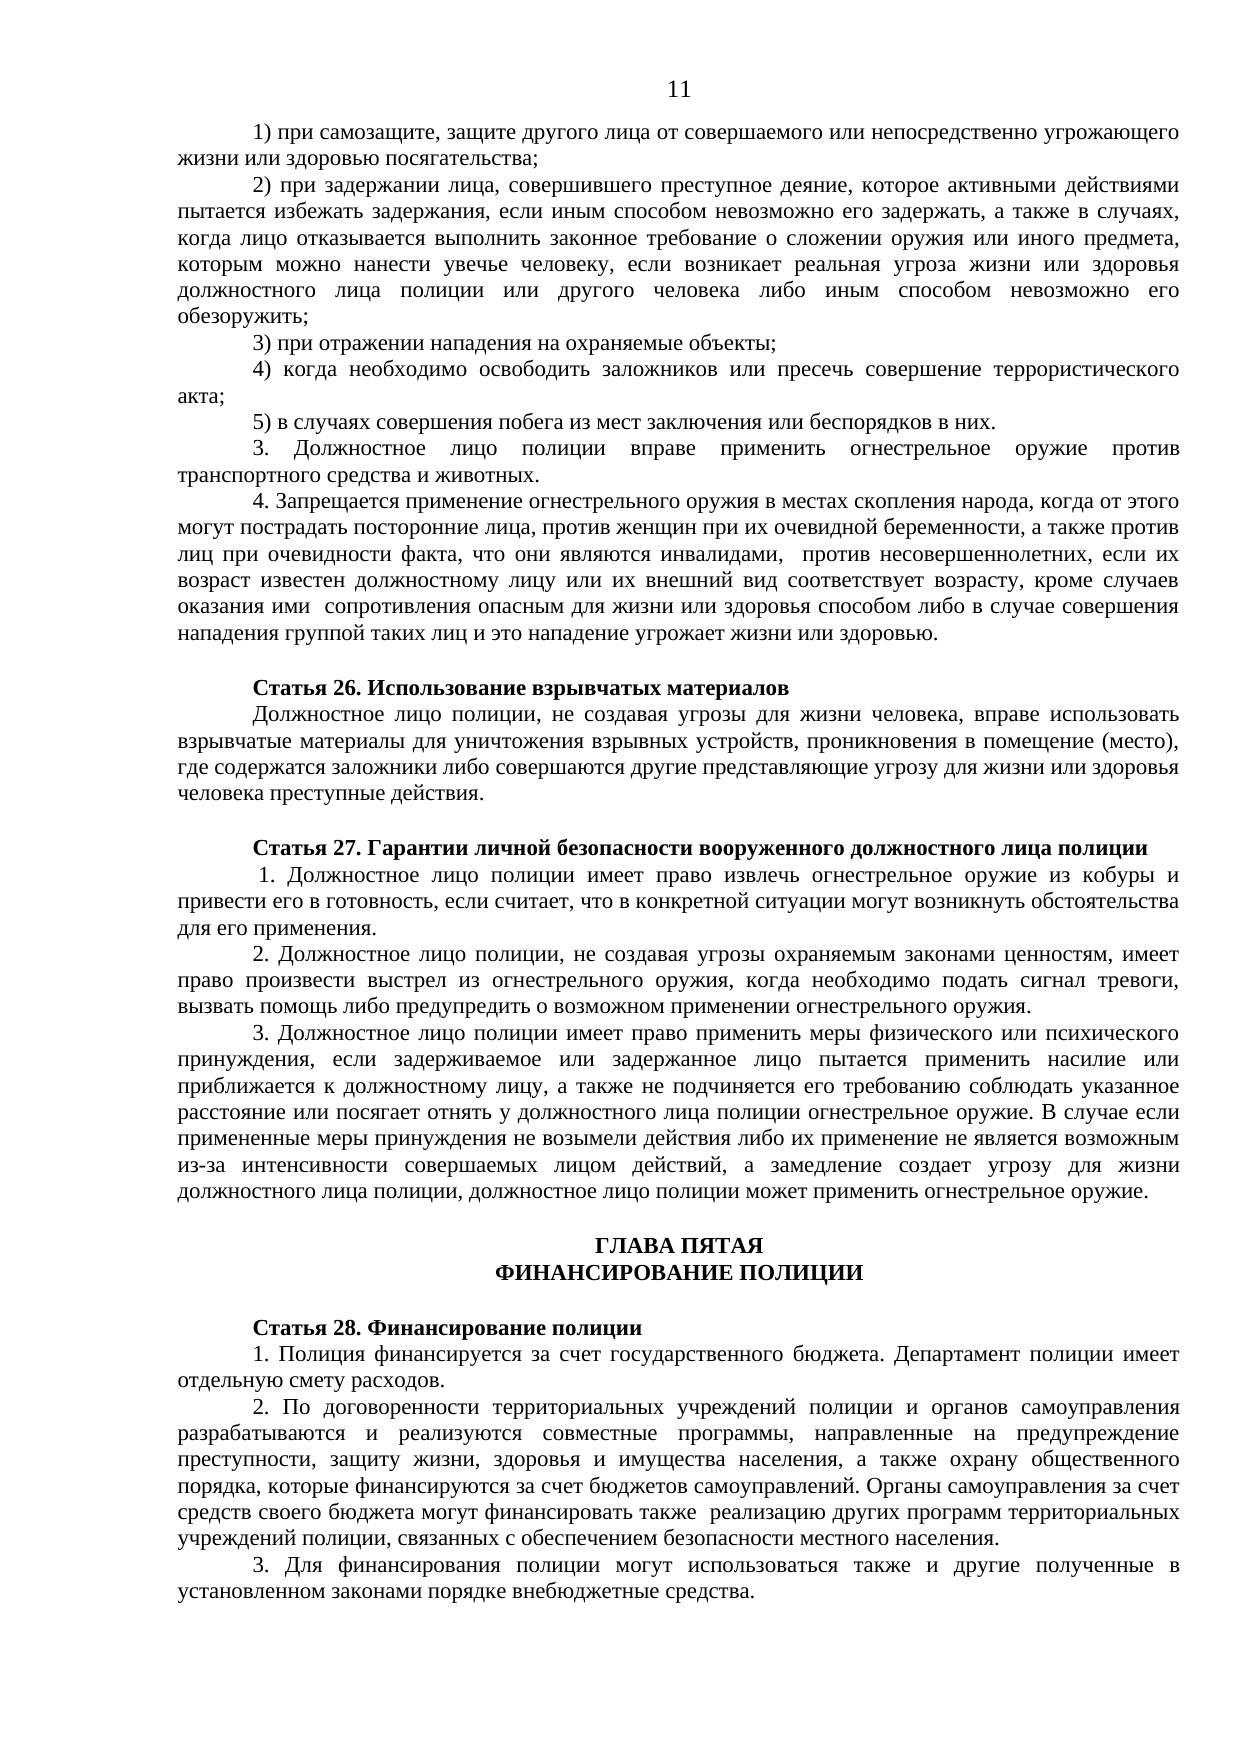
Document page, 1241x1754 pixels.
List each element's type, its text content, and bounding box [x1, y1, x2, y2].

text ФИНАНСИРОВАНИЕ ПОЛИЦИИ [177, 1258, 1181, 1285]
text 3. Должностное лицо полиции вправе применить огнестрельное оружие против транспортного средства и животных. [177, 434, 1181, 487]
text 3. Должностное лицо полиции имеет право применить меры физического или психического принуждения, если задерживаемое или задержанное лицо пытается применить насилие или приближается к должностному лицу, а также не подчиняется его требованию соблюдать указанное расстояние или посягает отнять у должностного лица полиции огнестрельное оружие. В случае если примененные меры принуждения не возымели действия либо их применение не является возможным из-за интенсивности совершаемых лицом действий, а замедление создает угрозу для жизни должностного лица полиции, должностное лицо полиции может применить огнестрельное оружие. [177, 1019, 1181, 1203]
text 1. Полиция финансируется за счет государственного бюджета. Департамент полиции имеет отдельную смету расходов. [177, 1340, 1181, 1393]
text Статья 27. Гарантии личной безопасности вооруженного должностного лица полиции [252, 834, 1181, 861]
text 2. Должностное лицо полиции, не создавая угрозы охраняемым законами ценностям, имеет право произвести выстрел из огнестрельного оружия, когда необходимо подать сигнал тревоги, вызвать помощь либо предупредить о возможном применении огнестрельного оружия. [177, 940, 1181, 1019]
text 1. Должностное лицо полиции имеет право извлечь огнестрельное оружие из кобуры и привести его в готовность, если считает, что в конкретной ситуации могут возникнуть обстоятельства для его применения. [177, 861, 1181, 940]
text 5) в случаях совершения побега из мест заключения или беспорядков в них. [177, 408, 1181, 434]
text ГЛАВА ПЯТАЯ [177, 1232, 1181, 1258]
text 4) когда необходимо освободить заложников или пресечь совершение террористического акта; [177, 355, 1181, 408]
text Статья 26. Использование взрывчатых материалов [177, 674, 1181, 700]
text 4. Запрещается применение огнестрельного оружия в местах скопления народа, когда от этого могут пострадать посторонние лица, против женщин при их очевидной беременности, а также против лиц при очевидности факта, что они являются инвалидами, против несовершеннолетних, если их возраст известен должностному лицу или их внешний вид соответствует возрасту, кроме случаев оказания ими сопротивления опасным для жизни или здоровья способом либо в случае совершения нападения группой таких лиц и это нападение угрожает жизни или здоровью. [177, 487, 1181, 645]
text 2. По договоренности территориальных учреждений полиции и органов самоуправления разрабатываются и реализуются совместные программы, направленные на предупреждение преступности, защиту жизни, здоровья и имущества населения, а также охрану общественного порядка, которые финансируются за счет бюджетов самоуправлений. Органы самоуправления за счет средств своего бюджета могут финансировать также реализацию других программ территориальных учреждений полиции, связанных с обеспечением безопасности местного населения. [177, 1393, 1181, 1551]
text 1) при самозащите, защите другого лица от совершаемого или непосредственно угрожающего жизни или здоровью посягательства; [177, 118, 1181, 171]
text 2) при задержании лица, совершившего преступное деяние, которое активными действиями пытается избежать задержания, если иным способом невозможно его задержать, а также в случаях, когда лицо отказывается выполнить законное требование о сложении оружия или иного предмета, которым можно нанести увечье человеку, если возникает реальная угроза жизни или здоровья должностного лица полиции или другого человека либо иным способом невозможно его обезоружить; [177, 171, 1181, 329]
text 3) при отражении нападения на охраняемые объекты; [177, 329, 1181, 355]
text 3. Для финансирования полиции могут использоваться также и другие полученные в установленном законами порядке внебюджетные средства. [177, 1551, 1181, 1603]
text Статья 28. Финансирование полиции [177, 1314, 1181, 1340]
text Должностное лицо полиции, не создавая угрозы для жизни человека, вправе использовать взрывчатые материалы для уничтожения взрывных устройств, проникновения в помещение (место), где содержатся заложники либо совершаются другие представляющие угрозу для жизни или здоровья человека преступные действия. [177, 700, 1181, 806]
